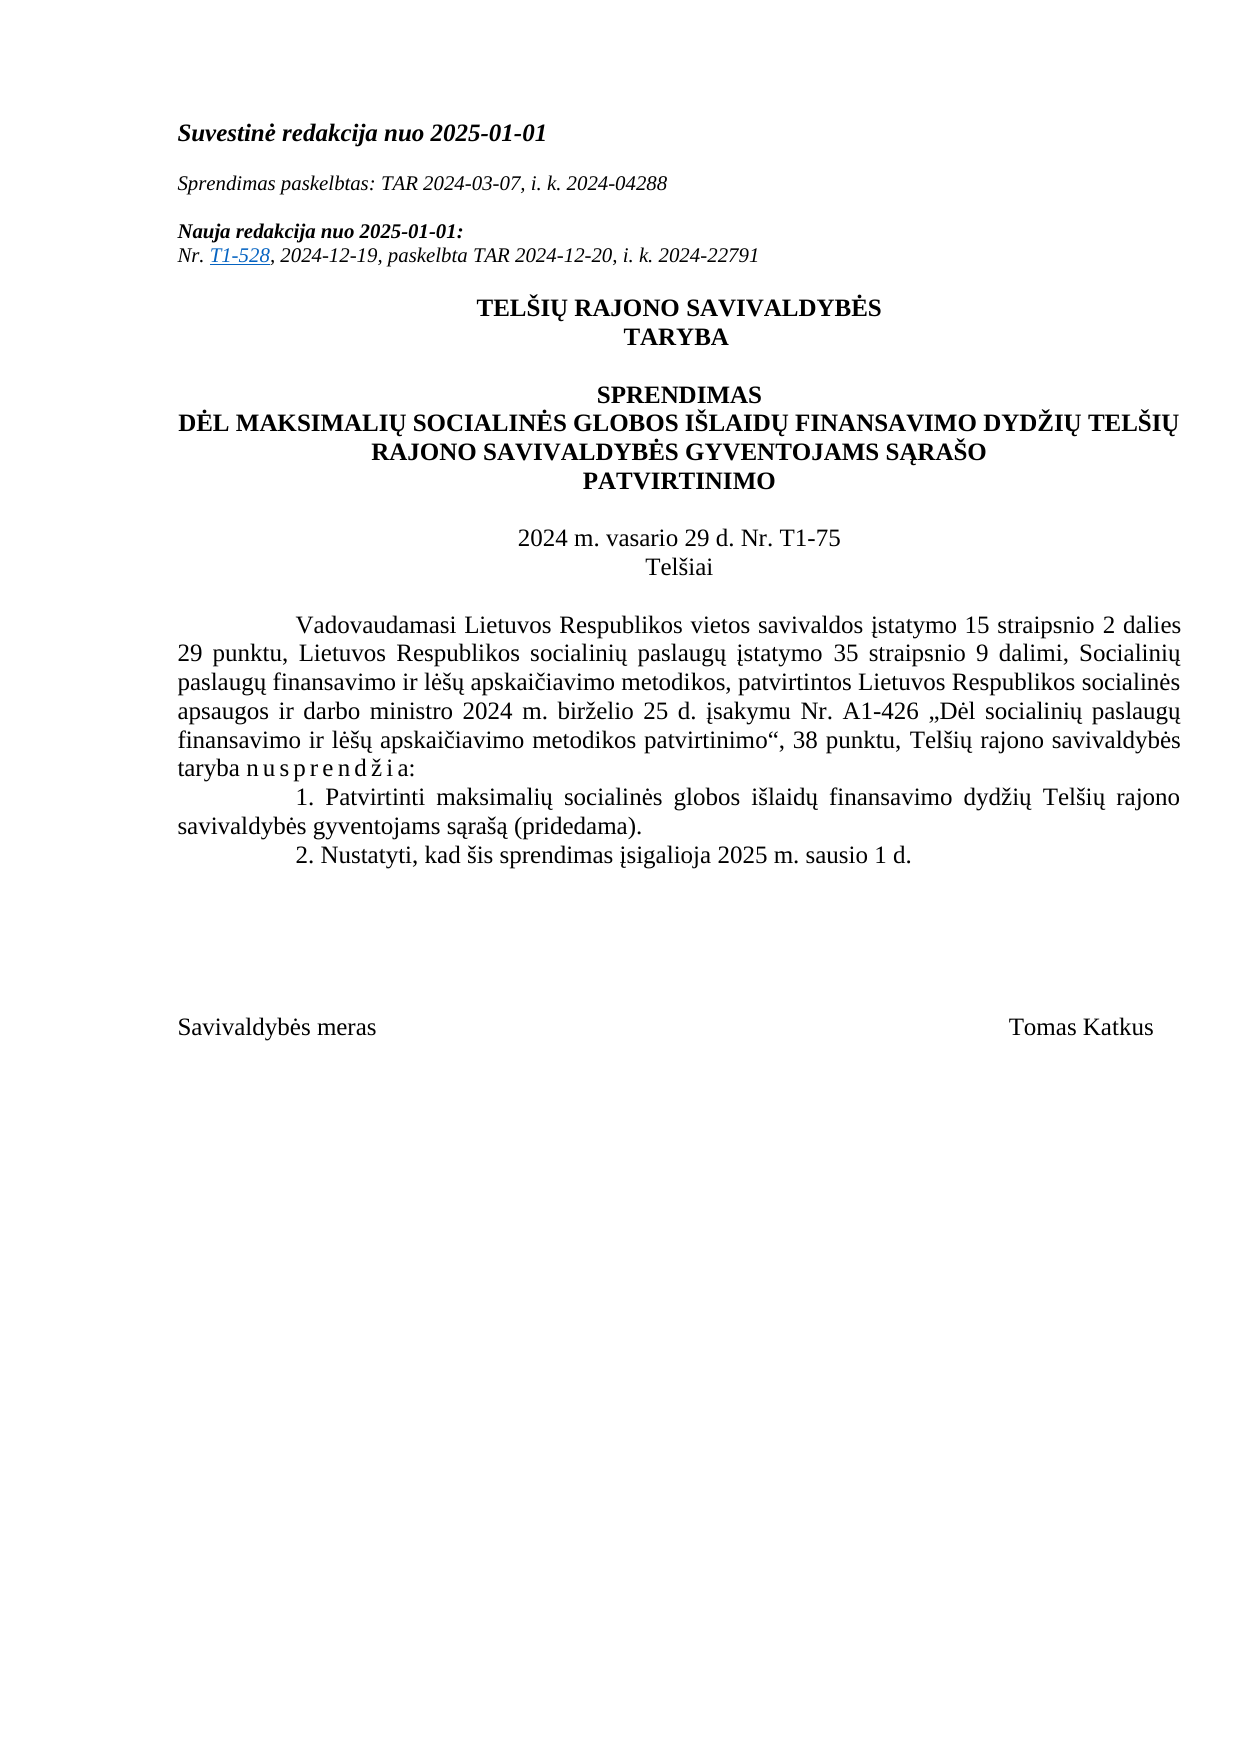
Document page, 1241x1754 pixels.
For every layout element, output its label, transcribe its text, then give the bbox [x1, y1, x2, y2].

text 2. Nustatyti, kad šis sprendimas įsigalioja 2025 m. sausio 1 d. [177, 840, 1181, 868]
text TARYBA [177, 322, 1181, 351]
text PATVIRTINIMO [177, 466, 1181, 495]
text TELŠIŲ RAJONO SAVIVALDYBĖS [177, 293, 1181, 322]
text Sprendimas paskelbtas: TAR 2024-03-07, i. k. 2024-04288 [177, 171, 1181, 195]
text Suvestinė redakcija nuo 2025-01-01 [177, 118, 1181, 147]
text Vadovaudamasi Lietuvos Respublikos vietos savivaldos įstatymo 15 straipsnio 2 dalies 29 punktu, Lietuvos Respublikos socialinių paslaugų įstatymo 35 straipsnio 9 dalimi, Socialinių paslaugų finansavimo ir lėšų apskaičiavimo metodikos, patvirtintos Lietuvos Respublikos socialinės apsaugos ir darbo ministro 2024 m. birželio 25 d. įsakymu Nr. A1-426 „Dėl socialinių paslaugų finansavimo ir lėšų apskaičiavimo metodikos patvirtinimo“, 38 punktu, Telšių rajono savivaldybės taryba nusprendžia: [177, 610, 1181, 782]
text Telšiai [177, 552, 1181, 581]
text Nauja redakcija nuo 2025-01-01: [177, 219, 1181, 243]
text 2024 m. vasario 29 d. Nr. T1-75 [177, 523, 1181, 552]
text SPRENDIMAS [177, 380, 1181, 408]
text DĖL MAKSIMALIŲ SOCIALINĖS GLOBOS IŠLAIDŲ FINANSAVIMO DYDŽIŲ TELŠIŲ RAJONO SAVIVALDYBĖS GYVENTOJAMS SĄRAŠO [177, 408, 1181, 466]
text Savivaldybės meras Tomas Katkus [177, 1012, 1181, 1041]
text 1. Patvirtinti maksimalių socialinės globos išlaidų finansavimo dydžių Telšių rajono savivaldybės gyventojams sąrašą (pridedama). [177, 782, 1181, 840]
text Nr. T1-528, 2024-12-19, paskelbta TAR 2024-12-20, i. k. 2024-22791 [177, 243, 1181, 267]
